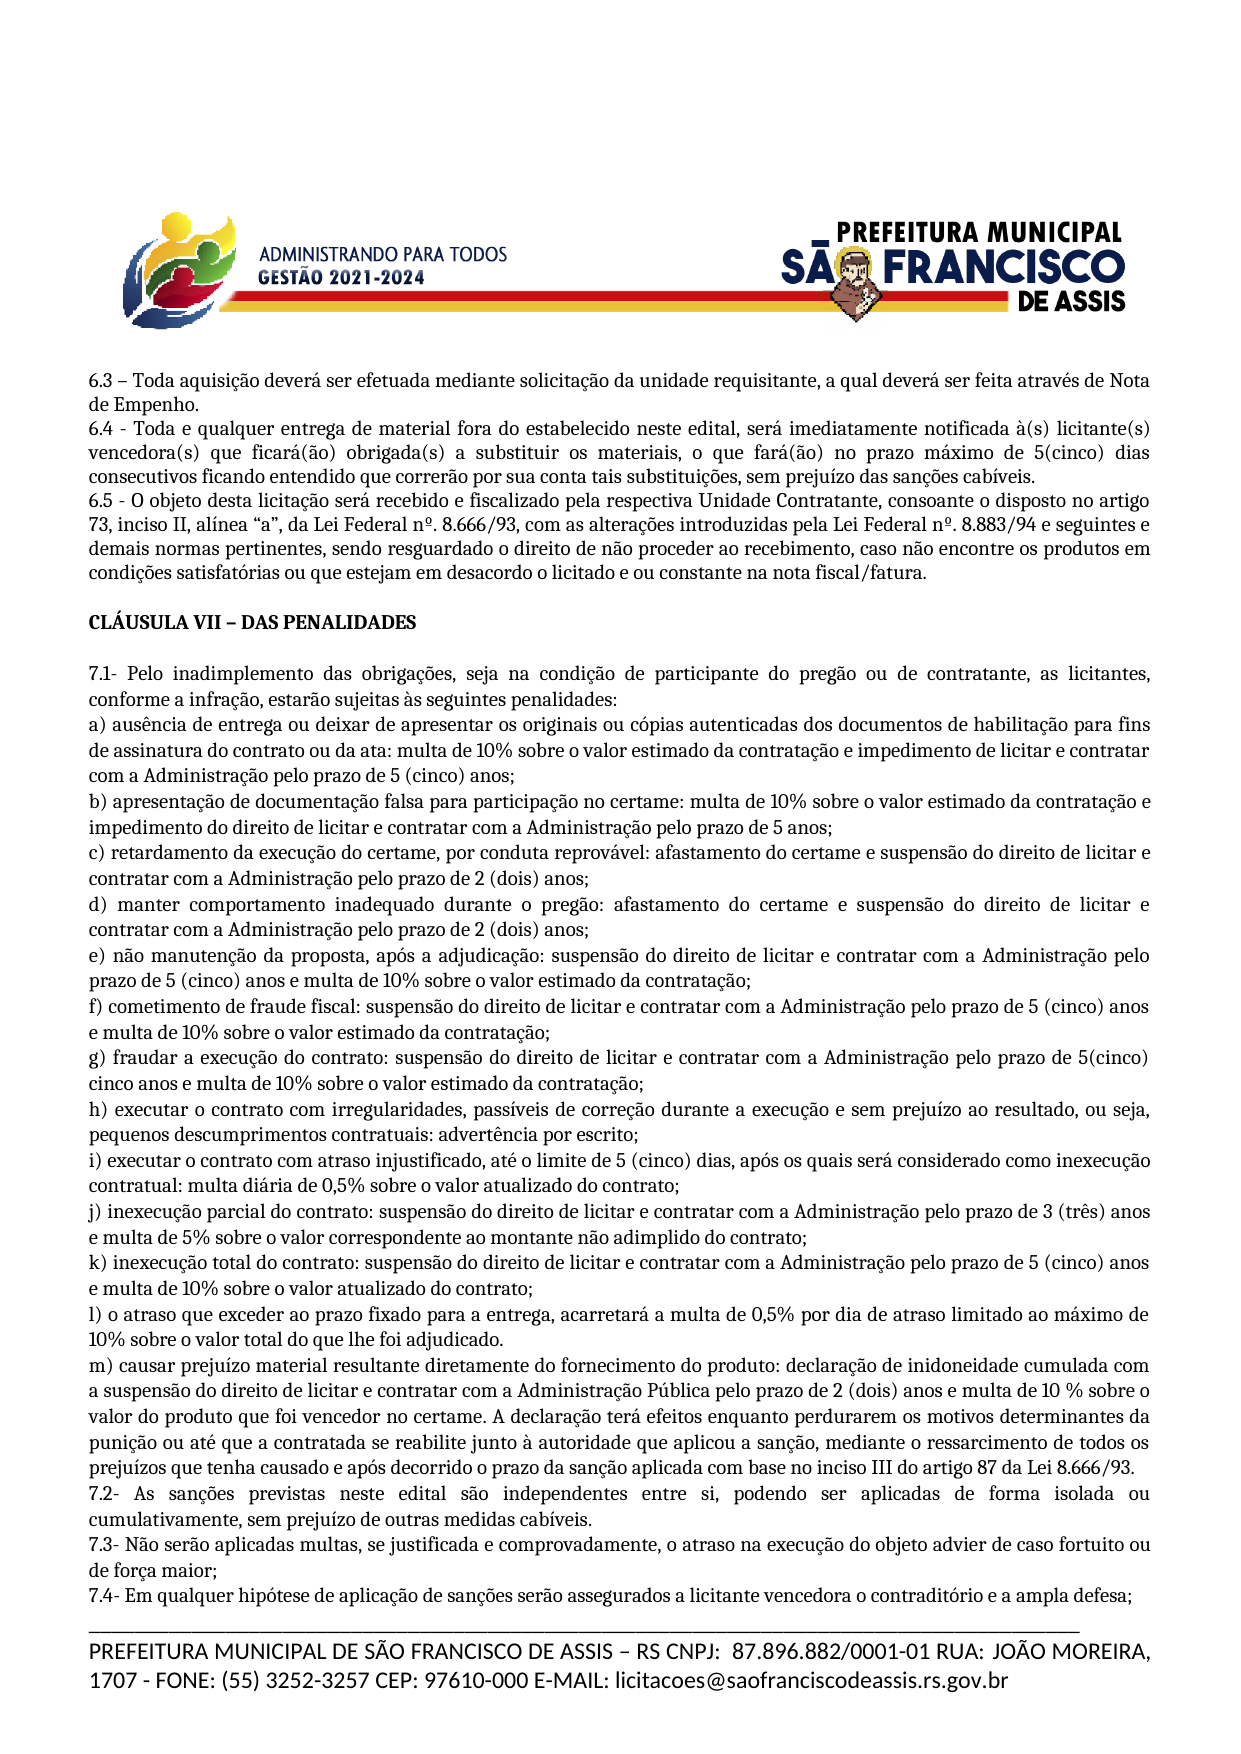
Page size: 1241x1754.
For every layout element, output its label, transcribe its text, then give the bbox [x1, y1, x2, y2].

text 7.3- Não serão aplicadas multas, se justificada e comprovadamente, o atraso na execução do objeto advier de caso fortuito ou de força maior; [89, 1533, 1152, 1582]
text 7.4- Em qualquer hipótese de aplicação de sanções serão assegurados a licitante vencedora o contraditório e a ampla defesa; [89, 1584, 1152, 1608]
text e) não manutenção da proposta, após a adjudicação: suspensão do direito de licitar e contratar com a Administração pelo prazo de 5 (cinco) anos e multa de 10% sobre o valor estimado da contratação; [89, 943, 1152, 993]
text b) apresentação de documentação falsa para participação no certame: multa de 10% sobre o valor estimado da contratação e impedimento do direito de licitar e contratar com a Administração pelo prazo de 5 anos; [89, 790, 1152, 839]
text k) inexecução total do contrato: suspensão do direito de licitar e contratar com a Administração pelo prazo de 5 (cinco) anos e multa de 10% sobre o valor atualizado do contrato; [89, 1251, 1152, 1301]
text l) o atraso que exceder ao prazo fixado para a entrega, acarretará a multa de 0,5% por dia de atraso limitado ao máximo de 10% sobre o valor total do que lhe foi adjudicado. [89, 1302, 1152, 1352]
text h) executar o contrato com irregularidades, passíveis de correção durante a execução e sem prejuízo ao resultado, ou seja, pequenos descumprimentos contratuais: advertência por escrito; [89, 1097, 1152, 1147]
text 6.5 - O objeto desta licitação será recebido e fiscalizado pela respectiva Unidade Contratante, consoante o disposto no artigo 73, inciso II, alínea “a”, da Lei Federal nº. 8.666/93, com as alterações introduzidas pela Lei Federal nº. 8.883/94 e seguintes e demais normas pertinentes, sendo resguardado o direito de não proceder ao recebimento, caso não encontre os produtos em condições satisfatórias ou que estejam em desacordo o licitado e ou constante na nota fiscal/fatura. [89, 489, 1152, 585]
text 7.1- Pelo inadimplemento das obrigações, seja na condição de participante do pregão ou de contratante, as licitantes, conforme a infração, estarão sujeitas às seguintes penalidades: [89, 662, 1152, 711]
text CLÁUSULA VII – DAS PENALIDADES [89, 610, 1152, 634]
text f) cometimento de fraude fiscal: suspensão do direito de licitar e contratar com a Administração pelo prazo de 5 (cinco) anos e multa de 10% sobre o valor estimado da contratação; [89, 995, 1152, 1044]
text c) retardamento da execução do certame, por conduta reprovável: afastamento do certame e suspensão do direito de licitar e contratar com a Administração pelo prazo de 2 (dois) anos; [89, 841, 1152, 891]
text d) manter comportamento inadequado durante o pregão: afastamento do certame e suspensão do direito de licitar e contratar com a Administração pelo prazo de 2 (dois) anos; [89, 892, 1152, 942]
text g) fraudar a execução do contrato: suspensão do direito de licitar e contratar com a Administração pelo prazo de 5(cinco) cinco anos e multa de 10% sobre o valor estimado da contratação; [89, 1046, 1152, 1096]
text 6.4 - Toda e qualquer entrega de material fora do estabelecido neste edital, será imediatamente notificada à(s) licitante(s) vencedora(s) que ficará(ão) obrigada(s) a substituir os materiais, o que fará(ão) no prazo máximo de 5(cinco) dias consecutivos ficando entendido que correrão por sua conta tais substituições, sem prejuízo das sanções cabíveis. [89, 417, 1152, 489]
text a) ausência de entrega ou deixar de apresentar os originais ou cópias autenticadas dos documentos de habilitação para fins de assinatura do contrato ou da ata: multa de 10% sobre o valor estimado da contratação e impedimento de licitar e contratar com a Administração pelo prazo de 5 (cinco) anos; [89, 713, 1152, 788]
text 7.2- As sanções previstas neste edital são independentes entre si, podendo ser aplicadas de forma isolada ou cumulativamente, sem prejuízo de outras medidas cabíveis. [89, 1482, 1152, 1531]
text i) executar o contrato com atraso injustificado, até o limite de 5 (cinco) dias, após os quais será considerado como inexecução contratual: multa diária de 0,5% sobre o valor atualizado do contrato; [89, 1148, 1152, 1198]
text 6.3 – Toda aquisição deverá ser efetuada mediante solicitação da unidade requisitante, a qual deverá ser feita através de Nota de Empenho. [89, 369, 1152, 417]
text m) causar prejuízo material resultante diretamente do fornecimento do produto: declaração de inidoneidade cumulada com a suspensão do direito de licitar e contratar com a Administração Pública pelo prazo de 2 (dois) anos e multa de 10 % sobre o valor do produto que foi vencedor no certame. A declaração terá efeitos enquanto perdurarem os motivos determinantes da punição ou até que a contratada se reabilite junto à autoridade que aplicou a sanção, mediante o ressarcimento de todos os prejuízos que tenha causado e após decorrido o prazo da sanção aplicada com base no inciso III do artigo 87 da Lei 8.666/93. [89, 1353, 1152, 1480]
text j) inexecução parcial do contrato: suspensão do direito de licitar e contratar com a Administração pelo prazo de 3 (três) anos e multa de 5% sobre o valor correspondente ao montante não adimplido do contrato; [89, 1200, 1152, 1249]
